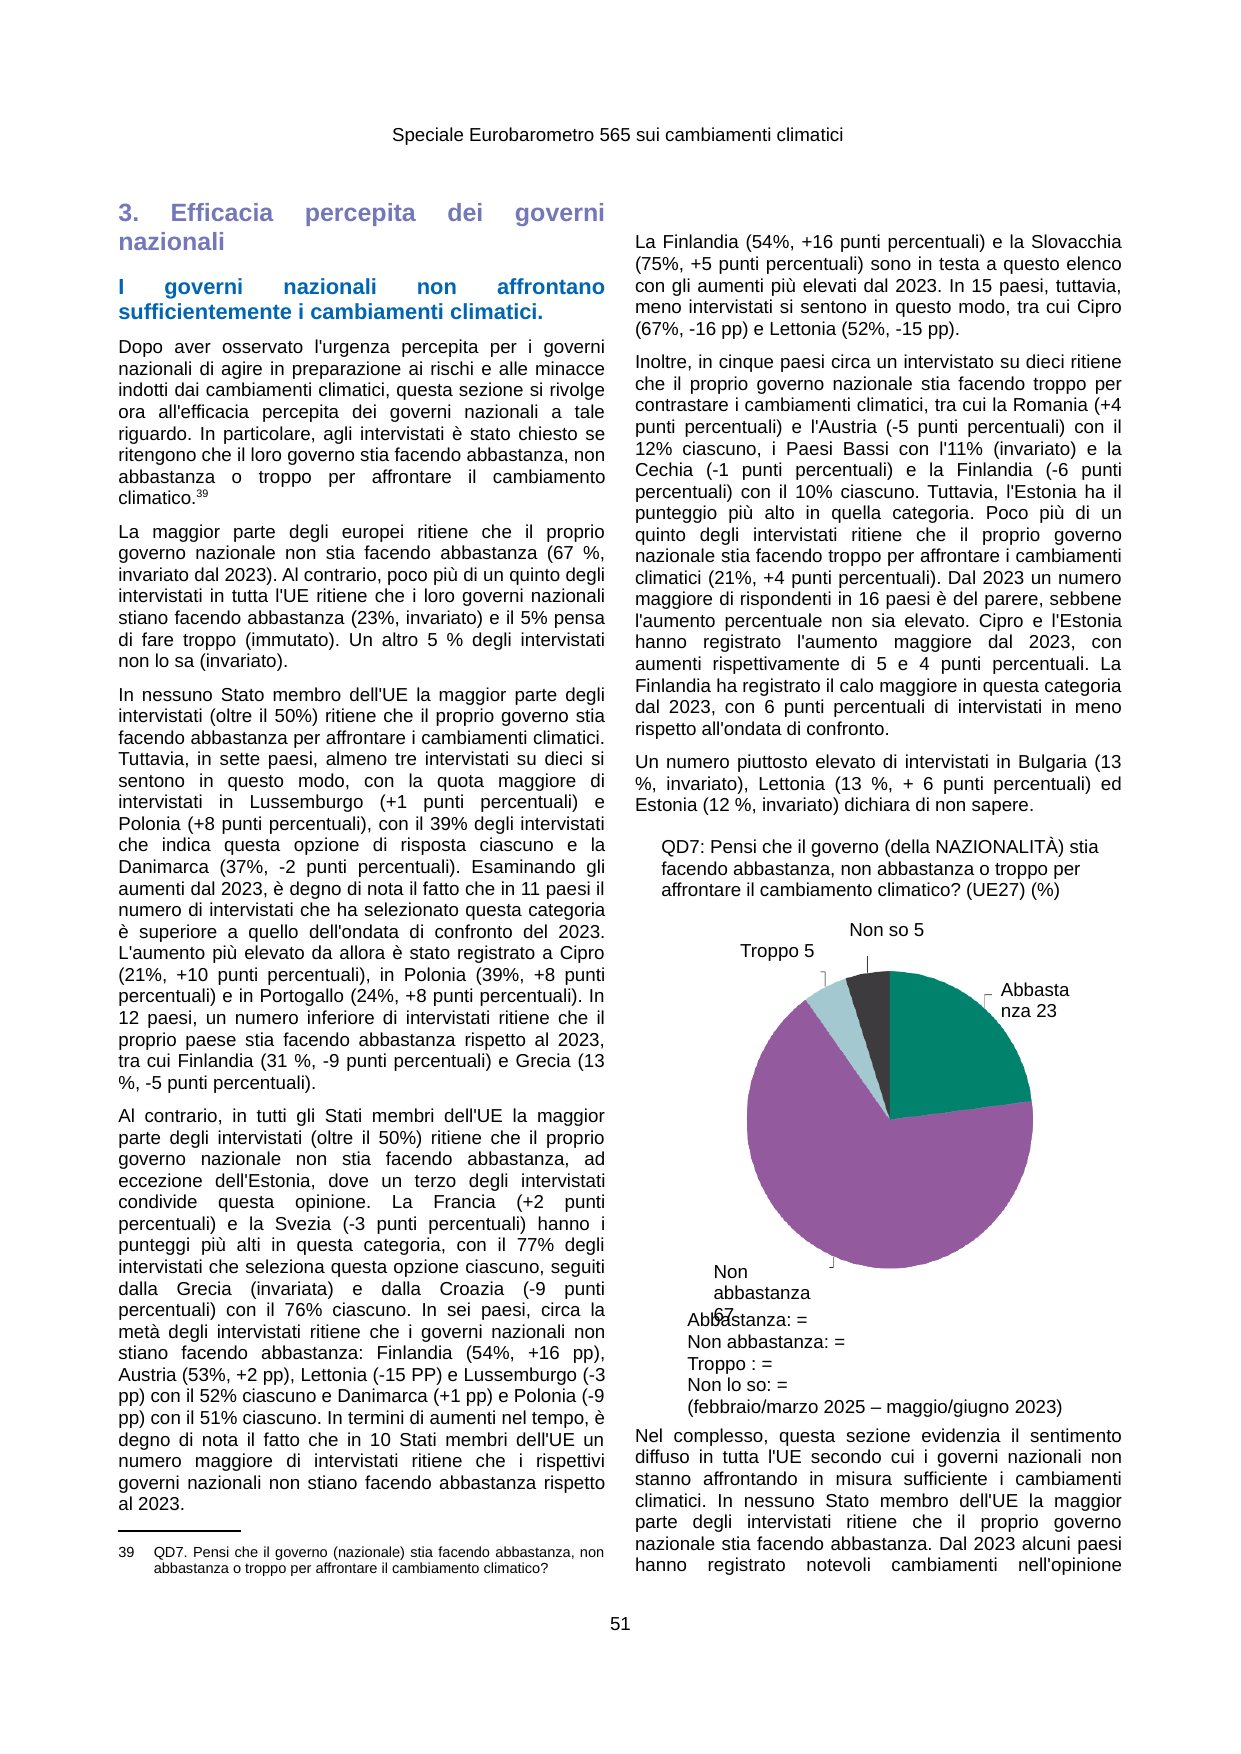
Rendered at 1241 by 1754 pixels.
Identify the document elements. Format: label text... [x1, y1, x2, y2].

text QD7. Pensi che il governo (nazionale) stia facendo abbastanza, non abbastanza o troppo per affrontare il cambiamento climatico? [118, 1543, 605, 1577]
text La Finlandia (54%, +16 punti percentuali) e la Slovacchia (75%, +5 punti percentuali) sono in testa a questo elenco con gli aumenti più elevati dal 2023. In 15 paesi, tuttavia, meno intervistati si sentono in questo modo, tra cui Cipro (67%, -16 pp) e Lettonia (52%, -15 pp). [635, 231, 1122, 339]
text Un numero piuttosto elevato di intervistati in Bulgaria (13 %, invariato), Lettonia (13 %, + 6 punti percentuali) ed Estonia (12 %, invariato) dichiara di non sapere. [635, 751, 1122, 816]
text Inoltre, in cinque paesi circa un intervistato su dieci ritiene che il proprio governo nazionale stia facendo troppo per contrastare i cambiamenti climatici, tra cui la Romania (+4 punti percentuali) e l'Austria (-5 punti percentuali) con il 12% ciascuno, i Paesi Bassi con l'11% (invariato) e la Cechia (-1 punti percentuali) e la Finlandia (-6 punti percentuali) con il 10% ciascuno. Tuttavia, l'Estonia ha il punteggio più alto in quella categoria. Poco più di un quinto degli intervistati ritiene che il proprio governo nazionale stia facendo troppo per affrontare i cambiamenti climatici (21%, +4 punti percentuali). Dal 2023 un numero maggiore di rispondenti in 16 paesi è del parere, sebbene l'aumento percentuale non sia elevato. Cipro e l'Estonia hanno registrato l'aumento maggiore dal 2023, con aumenti rispettivamente di 5 e 4 punti percentuali. La Finlandia ha registrato il calo maggiore in questa categoria dal 2023, con 6 punti percentuali di intervistati in meno rispetto all'ondata di confronto. [635, 351, 1122, 739]
text In nessuno Stato membro dell'UE la maggior parte degli intervistati (oltre il 50%) ritiene che il proprio governo stia facendo abbastanza per affrontare i cambiamenti climatici. Tuttavia, in sette paesi, almeno tre intervistati su dieci si sentono in questo modo, con la quota maggiore di intervistati in Lussemburgo (+1 punti percentuali) e Polonia (+8 punti percentuali), con il 39% degli intervistati che indica questa opzione di risposta ciascuno e la Danimarca (37%, -2 punti percentuali). Esaminando gli aumenti dal 2023, è degno di nota il fatto che in 11 paesi il numero di intervistati che ha selezionato questa categoria è superiore a quello dell'ondata di confronto del 2023. L'aumento più elevato da allora è stato registrato a Cipro (21%, +10 punti percentuali), in Polonia (39%, +8 punti percentuali) e in Portogallo (24%, +8 punti percentuali). In 12 paesi, un numero inferiore di intervistati ritiene che il proprio paese stia facendo abbastanza rispetto al 2023, tra cui Finlandia (31 %, -9 punti percentuali) e Grecia (13 %, -5 punti percentuali). [118, 683, 605, 1093]
text Nel complesso, questa sezione evidenzia il sentimento diffuso in tutta l'UE secondo cui i governi nazionali non stanno affrontando in misura sufficiente i cambiamenti climatici. In nessuno Stato membro dell'UE la maggior parte degli intervistati ritiene che il proprio governo nazionale stia facendo abbastanza. Dal 2023 alcuni paesi hanno registrato notevoli cambiamenti nell'opinione pubblica. Lussemburgo e Polonia si distinguono per la più alta percentuale di intervistati (39%) che ritiene che il proprio governo stia facendo abbastanza, con la Polonia che mostra un aumento significativo di 8 punti percentuali. Cipro ha registrato il maggiore aumento degli intervistati che pensano che il loro governo stia facendo abbastanza, con un aumento di 10 punti percentuali. Al contrario, la Finlandia ha visto il maggiore aumento degli intervistati che ritengono che il loro governo non stia facendo abbastanza, con un aumento di 16 punti percentuali, mentre ha anche una diminuzione significativa di coloro che pensano che il governo stia facendo troppo. L'Estonia si distingue per avere la percentuale più alta (21%) di intervistati che ritiene che il proprio governo stia facendo troppo per affrontare i cambiamenti climatici. Al contrario, Francia e Svezia hanno entrambi la percentuale più alta (77%) di intervistati che ritengono che il loro governo non stia facendo abbastanza. [635, 828, 1122, 1576]
text I governi nazionali non affrontano sufficientemente i cambiamenti climatici. [118, 274, 605, 324]
text Dopo aver osservato l'urgenza percepita per i governi nazionali di agire in preparazione ai rischi e alle minacce indotti dai cambiamenti climatici, questa sezione si rivolge ora all'efficacia percepita dei governi nazionali a tale riguardo. In particolare, agli intervistati è stato chiesto se ritengono che il loro governo stia facendo abbastanza, non abbastanza o troppo per affrontare il cambiamento climatico. [118, 336, 605, 509]
subtitle 3. Efficacia percepita dei governi nazionali [118, 198, 605, 255]
picture [741, 954, 1034, 1276]
text Al contrario, in tutti gli Stati membri dell'UE la maggior parte degli intervistati (oltre il 50%) ritiene che il proprio governo nazionale non stia facendo abbastanza, ad eccezione dell'Estonia, dove un terzo degli intervistati condivide questa opinione. La Francia (+2 punti percentuali) e la Svezia (-3 punti percentuali) hanno i punteggi più alti in questa categoria, con il 77% degli intervistati che seleziona questa opzione ciascuno, seguiti dalla Grecia (invariata) e dalla Croazia (-9 punti percentuali) con il 76% ciascuno. In sei paesi, circa la metà degli intervistati ritiene che i governi nazionali non stiano facendo abbastanza: Finlandia (54%, +16 pp), Austria (53%, +2 pp), Lettonia (-15 PP) e Lussemburgo (-3 pp) con il 52% ciascuno e Danimarca (+1 pp) e Polonia (-9 pp) con il 51% ciascuno. In termini di aumenti nel tempo, è degno di nota il fatto che in 10 Stati membri dell'UE un numero maggiore di intervistati ritiene che i rispettivi governi nazionali non stiano facendo abbastanza rispetto al 2023. [118, 1105, 605, 1514]
text La maggior parte degli europei ritiene che il proprio governo nazionale non stia facendo abbastanza (67 %, invariato dal 2023). Al contrario, poco più di un quinto degli intervistati in tutta l'UE ritiene che i loro governi nazionali stiano facendo abbastanza (23%, invariato) e il 5% pensa di fare troppo (immutato). Un altro 5 % degli intervistati non lo sa (invariato). [118, 521, 605, 671]
